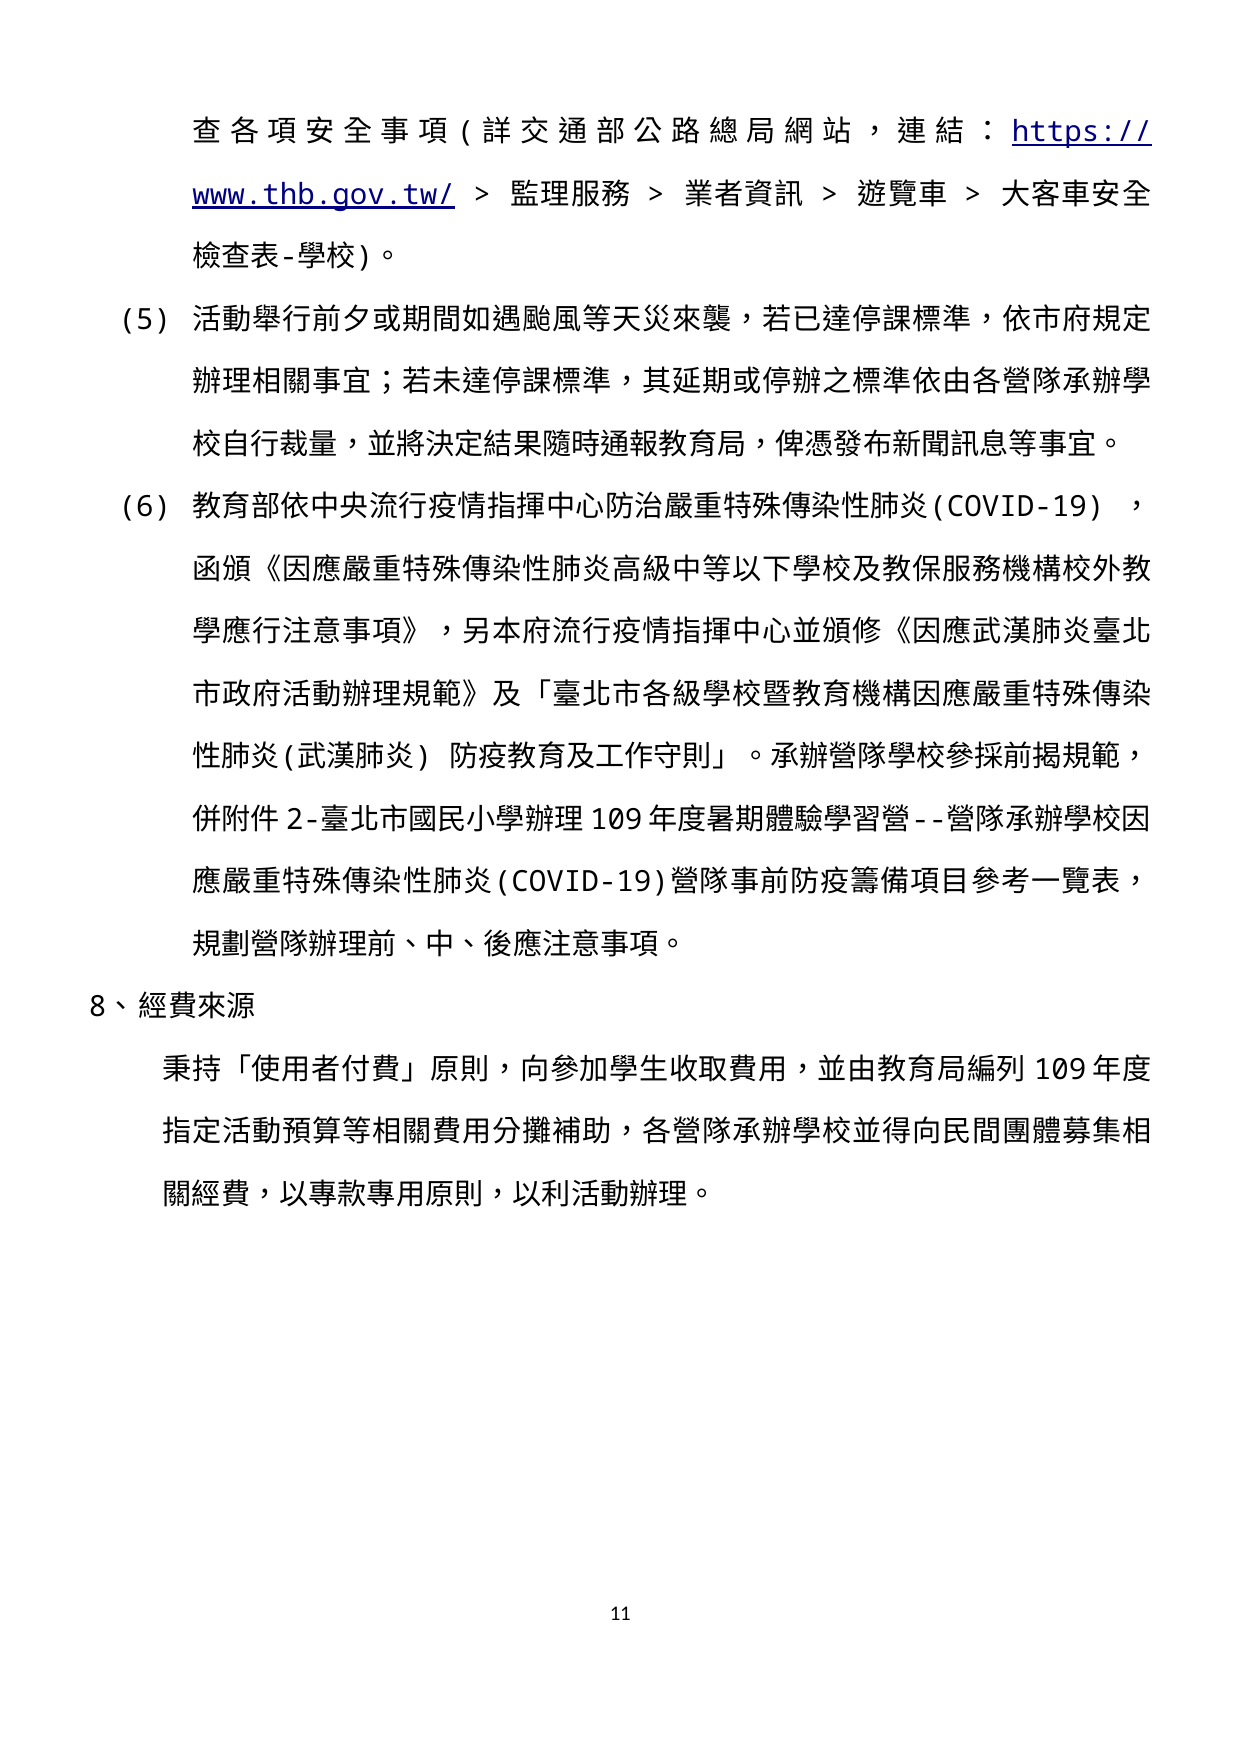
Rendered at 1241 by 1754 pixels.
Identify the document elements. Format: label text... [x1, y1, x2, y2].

list 教育部依中央流行疫情指揮中心防治嚴重特殊傳染性肺炎(COVID-19) ，函頒《因應嚴重特殊傳染性肺炎高級中等以下學校及教保服務機構校外教學應行注意事項》，另本府流行疫情指揮中心並頒修《因應武漢肺炎臺北市政府活動辦理規範》及「臺北市各級學校暨教育機構因應嚴重特殊傳染性肺炎(武漢肺炎) 防疫教育及工作守則」。承辦營隊學校參採前揭規範，併附件2-臺北市國民小學辦理109年度暑期體驗學習營--營隊承辦學校因應嚴重特殊傳染性肺炎(COVID-19)營隊事前防疫籌備項目參考一覽表，規劃營隊辦理前、中、後應注意事項。 [118, 462, 1152, 962]
list 經費來源 [89, 962, 1152, 1025]
list 活動舉行前夕或期間如遇颱風等天災來襲，若已達停課標準，依市府規定辦理相關事宜；若未達停課標準，其延期或停辦之標準依由各營隊承辦學校自行裁量，並將決定結果隨時通報教育局，俾憑發布新聞訊息等事宜。 [118, 275, 1152, 462]
list 查各項安全事項(詳交通部公路總局網站，連結：https://www.thb.gov.tw/ > 監理服務 > 業者資訊 > 遊覽車 > 大客車安全檢查表-學校)。 [118, 87, 1152, 275]
text 秉持「使用者付費」原則，向參加學生收取費用，並由教育局編列109年度 指定活動預算等相關費用分攤補助，各營隊承辦學校並得向民間團體募集相關經費，以專款專用原則，以利活動辦理。 [162, 1025, 1152, 1212]
